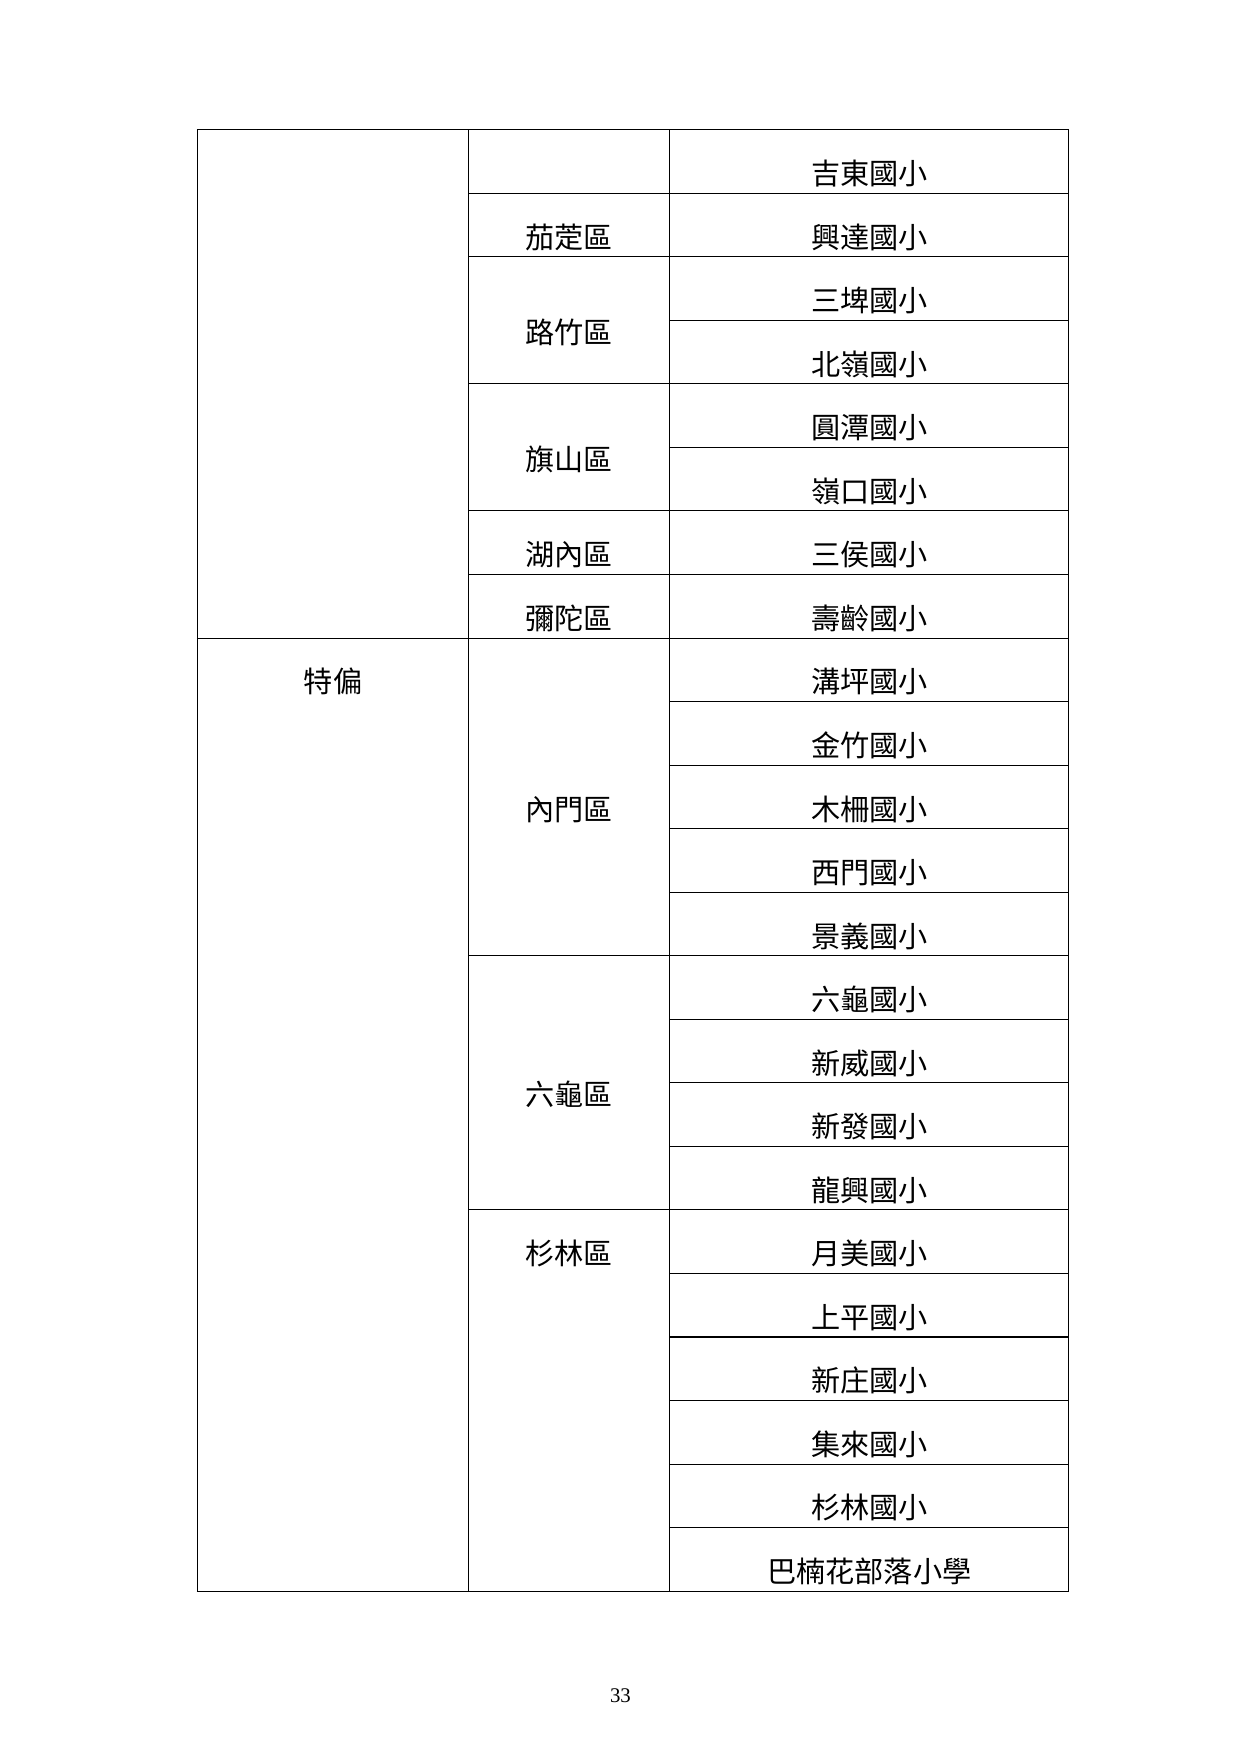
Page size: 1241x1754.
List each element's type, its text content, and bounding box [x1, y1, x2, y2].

table_cell 木柵國小 [670, 766, 1068, 828]
table_cell 三侯國小 [670, 511, 1068, 574]
table_cell 路竹區 [469, 257, 669, 383]
table_cell 吉東國小 [670, 130, 1068, 193]
table_cell 杉林國小 [670, 1465, 1068, 1527]
table_cell 集來國小 [670, 1401, 1068, 1463]
table_cell 上平國小 [670, 1274, 1068, 1336]
table_cell 彌陀區 [469, 575, 669, 637]
table_cell [198, 130, 468, 637]
table_cell 內門區 [469, 639, 669, 955]
table_cell 溝坪國小 [670, 639, 1068, 701]
table_cell 六龜國小 [670, 956, 1068, 1019]
table_cell 特偏 [198, 639, 468, 1591]
table_cell 三埤國小 [670, 257, 1068, 320]
table_cell 壽齡國小 [670, 575, 1068, 637]
table_cell 巴楠花部落小學 [670, 1528, 1068, 1591]
table_cell 六龜區 [469, 956, 669, 1209]
table_cell 杉林區 [469, 1210, 669, 1591]
table_cell 新庄國小 [670, 1338, 1068, 1400]
table_cell 新威國小 [670, 1020, 1068, 1082]
table_cell 金竹國小 [670, 702, 1068, 764]
table_cell 月美國小 [670, 1210, 1068, 1273]
table_cell 湖內區 [469, 511, 669, 574]
table_cell 嶺口國小 [670, 448, 1068, 510]
table_cell 茄萣區 [469, 194, 669, 256]
table_cell 龍興國小 [670, 1147, 1068, 1209]
table_cell 旗山區 [469, 384, 669, 510]
table_cell 圓潭國小 [670, 384, 1068, 447]
table_cell 景義國小 [670, 893, 1068, 955]
table_cell 新發國小 [670, 1083, 1068, 1146]
table_cell 興達國小 [670, 194, 1068, 256]
table_cell [469, 130, 669, 193]
table_cell 北嶺國小 [670, 321, 1068, 383]
table_cell 西門國小 [670, 829, 1068, 892]
